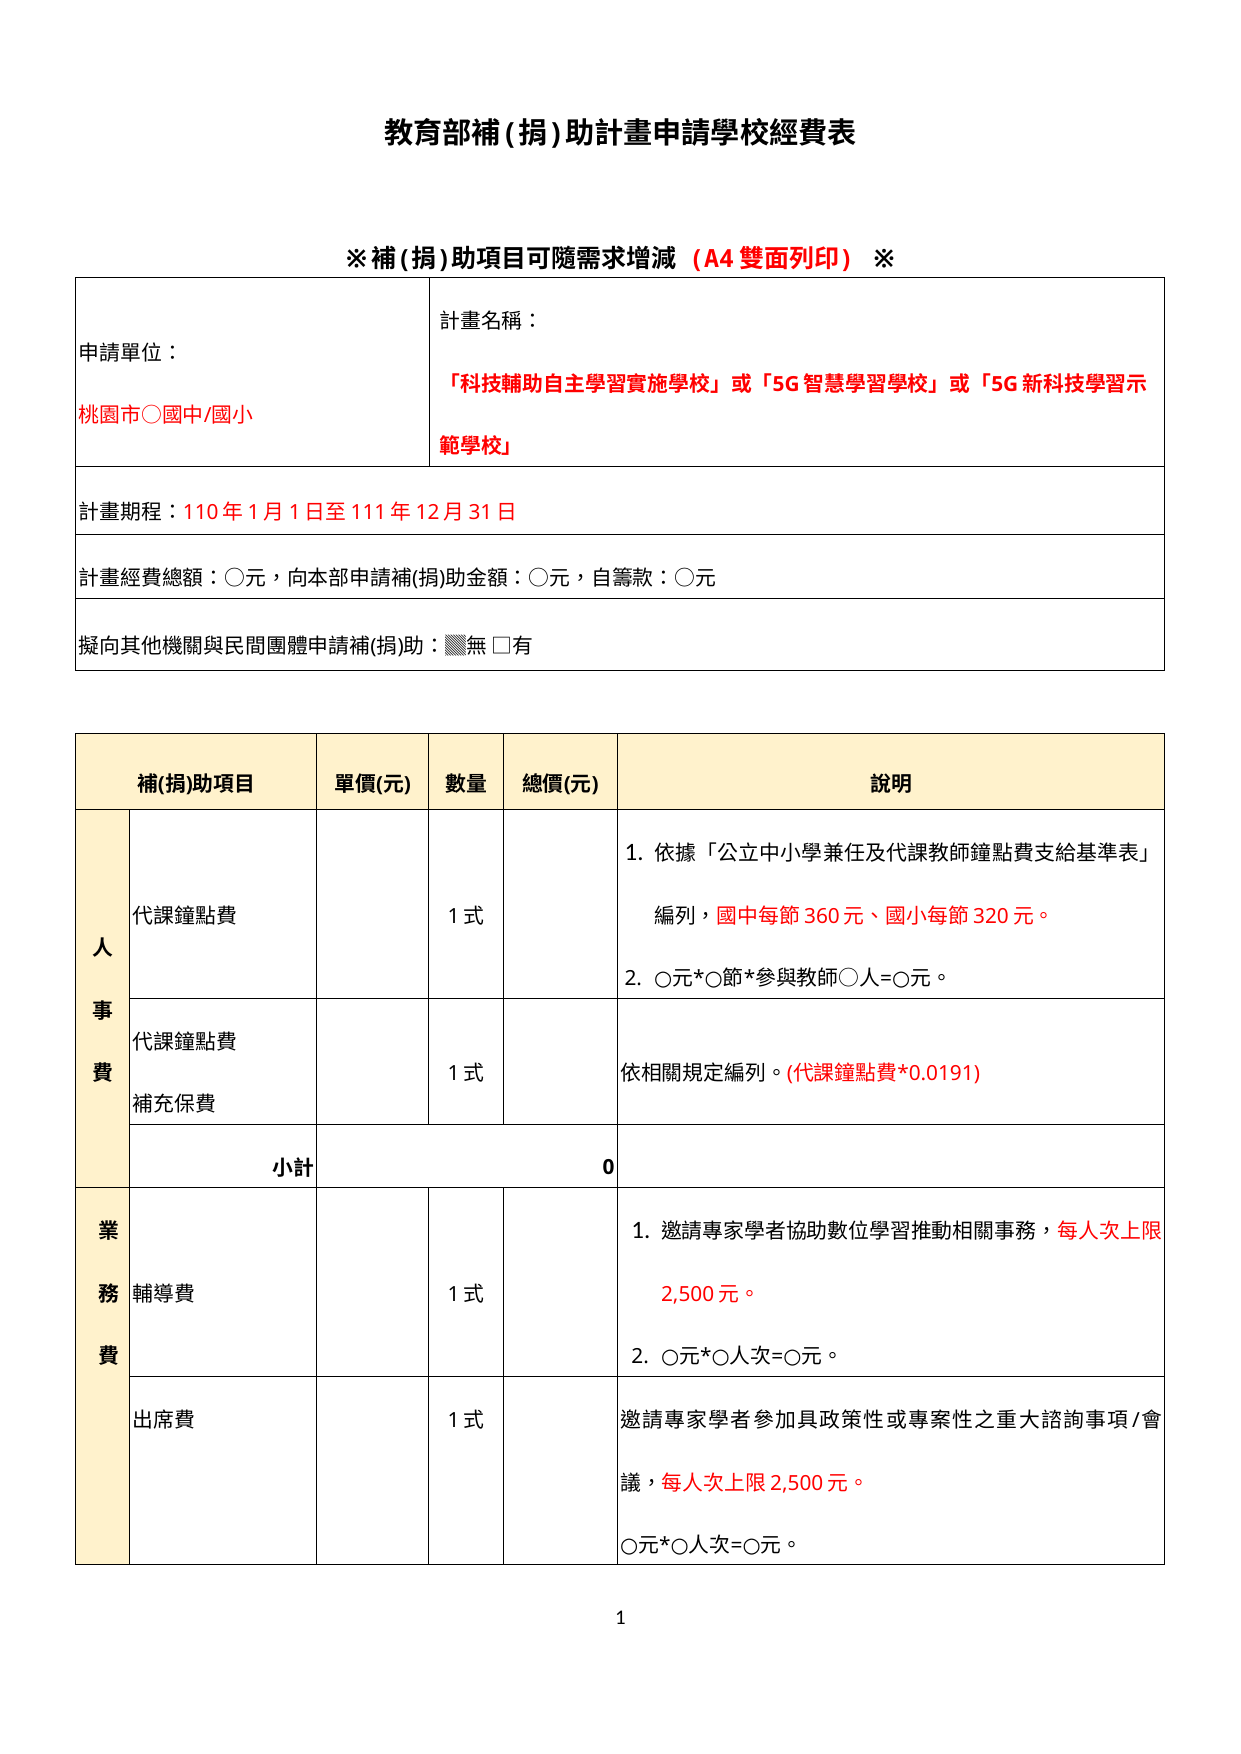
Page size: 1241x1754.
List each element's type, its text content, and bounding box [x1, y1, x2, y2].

table_cell 0 [317, 1125, 617, 1187]
table_cell 計畫期程：110年1月1日至111年12月31日 [76, 467, 1164, 534]
table_cell 擬向其他機關與民間團體申請補(捐)助：▓無 □有 [76, 599, 1164, 669]
table_header 補(捐)助項目 [76, 734, 316, 809]
table_cell 1式 [429, 1377, 503, 1564]
table_cell [504, 999, 617, 1124]
table_header 總價(元) [504, 734, 617, 809]
table_cell 代課鐘點費 補充保費 [130, 999, 316, 1124]
table_cell 業務費 [76, 1188, 129, 1564]
text ※補(捐)助項目可隨需求增減 (A4雙面列印) ※ [187, 214, 1053, 277]
table_cell 1式 [429, 810, 503, 998]
table_cell [504, 810, 617, 998]
table_cell [317, 810, 428, 998]
table_header 計畫名稱： 「科技輔助自主學習實施學校」或「5G智慧學習學校」或「5G新科技學習示範學校」 [430, 278, 1164, 466]
table_cell [504, 1188, 617, 1376]
table_cell [317, 999, 428, 1124]
table_header 數量 [429, 734, 503, 809]
table_cell 依據「公立中小學兼任及代課教師鐘點費支給基準表」編列，國中每節360元、國小每節320元。 ○元*○節*參與教師○人=○元。 [618, 810, 1164, 998]
table_header 說明 [618, 734, 1164, 809]
table_cell 代課鐘點費 [130, 810, 316, 998]
text 教育部補(捐)助計畫申請學校經費表 [187, 89, 1053, 152]
table_header 單價(元) [317, 734, 428, 809]
table_cell 計畫經費總額：○元，向本部申請補(捐)助金額：○元，自籌款：○元 [76, 535, 1164, 598]
table_cell 依相關規定編列。(代課鐘點費*0.0191) [618, 999, 1164, 1124]
table_cell 出席費 [130, 1377, 316, 1564]
table_cell 小計 [130, 1125, 316, 1187]
table_cell [317, 1377, 428, 1564]
table_cell 輔導費 [130, 1188, 316, 1376]
table_cell 1式 [429, 999, 503, 1124]
table_cell [317, 1188, 428, 1376]
table_cell 1式 [429, 1188, 503, 1376]
table_header 申請單位： 桃園市○國中/國小 [76, 278, 429, 466]
table_cell 邀請專家學者參加具政策性或專案性之重大諮詢事項/會議，每人次上限2,500元。 ○元*○人次=○元。 [618, 1377, 1164, 1564]
table_cell 人事費 [76, 810, 129, 1187]
table_cell [618, 1125, 1164, 1187]
table_cell [504, 1377, 617, 1564]
table_cell 邀請專家學者協助數位學習推動相關事務，每人次上限2,500元。 ○元*○人次=○元。 [618, 1188, 1164, 1376]
